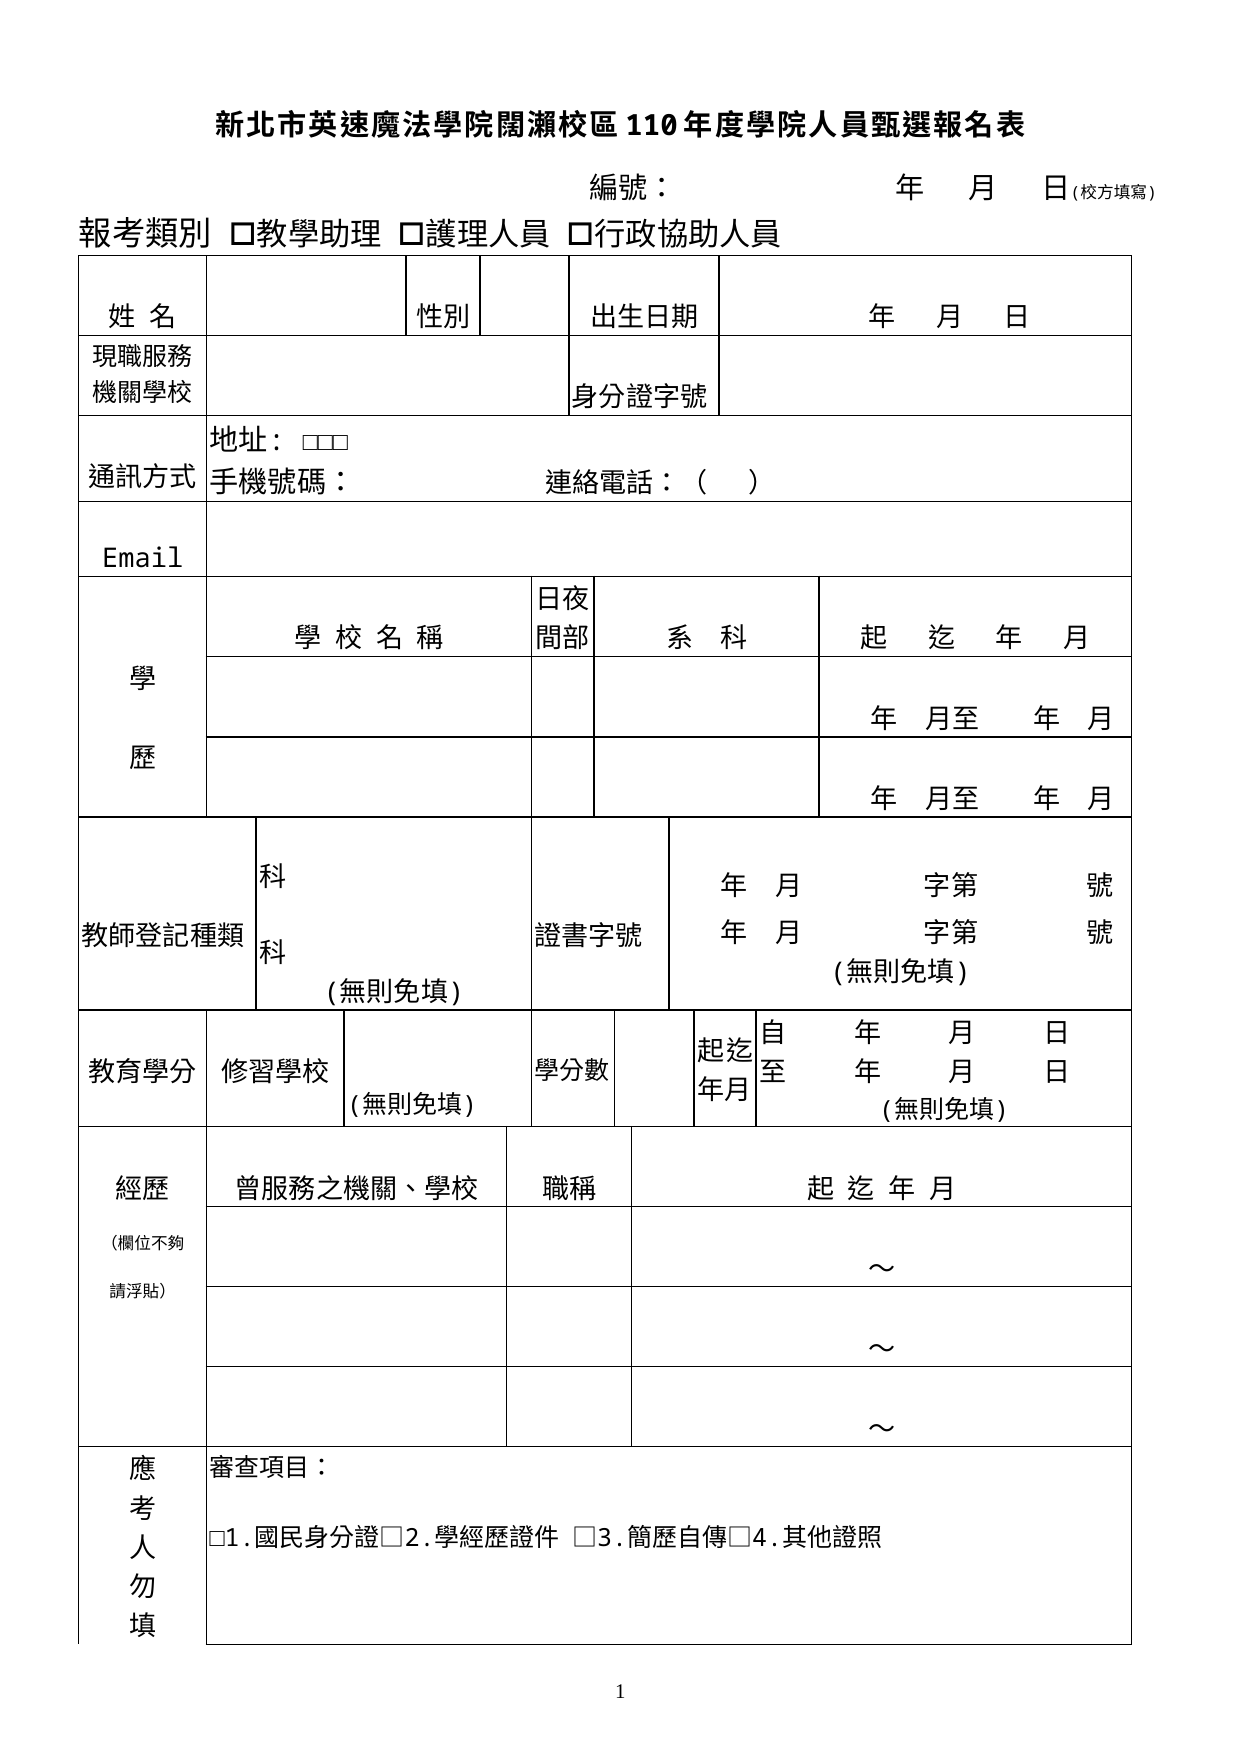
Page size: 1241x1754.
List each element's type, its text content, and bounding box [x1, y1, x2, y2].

table_cell 地址: □□□ 手機號碼： 連絡電話：（ ） [207, 416, 1131, 501]
table_cell [532, 657, 593, 736]
table_cell ～ [632, 1207, 1131, 1286]
table_cell [595, 738, 818, 816]
table_cell 證書字號 [532, 818, 668, 1009]
table_header 姓 名 [79, 256, 206, 334]
table_cell 年 月至 年 月 [820, 657, 1131, 736]
table_cell 學分數 [532, 1011, 614, 1126]
table_cell 起 迄 年 月 [632, 1127, 1131, 1206]
table_cell 審查項目： □1.國民身分證□2.學經歷證件 □3.簡歷自傳□4.其他證照 [207, 1447, 1131, 1644]
table_cell [207, 1287, 506, 1366]
table_cell 起迄年月 [695, 1011, 755, 1126]
table_cell 通訊方式 [79, 416, 206, 501]
table_cell [595, 657, 818, 736]
table_cell 起 迄 年 月 [820, 577, 1131, 656]
table_cell 身分證字號 [570, 336, 718, 414]
table_cell (無則免填) [345, 1011, 531, 1126]
table_header 性別 [407, 256, 479, 334]
table_cell [615, 1011, 693, 1126]
table_cell 日夜間部 [532, 577, 593, 656]
table_cell 教育學分 [79, 1011, 206, 1126]
table_cell [207, 1207, 506, 1286]
table_cell ～ [632, 1287, 1131, 1366]
table_cell 年 月 字第 號 年 月 字第 號 (無則免填) [670, 818, 1131, 1009]
table_cell Email [79, 502, 206, 576]
text 新北市英速魔法學院闊瀨校區110年度學院人員甄選報名表 [78, 39, 1162, 164]
table_cell [207, 1367, 506, 1446]
table_header 年 月 日 [720, 256, 1131, 334]
table_header [207, 256, 405, 334]
table_cell [207, 657, 531, 736]
text 報考類別 教學助理 護理人員 行政協助人員 [78, 207, 1162, 255]
table_cell 修習學校 [207, 1011, 343, 1126]
table_cell [207, 502, 1131, 576]
table_cell 學 歷 [79, 577, 206, 816]
table_cell [507, 1207, 631, 1286]
table_cell [532, 738, 593, 816]
table_cell 系 科 [595, 577, 818, 656]
table_cell 應 考 人 勿 填 [79, 1447, 206, 1644]
table_header 出生日期 [570, 256, 718, 334]
table_cell [207, 336, 568, 414]
table_cell 現職服務 機關學校 [79, 336, 206, 414]
table_cell [507, 1367, 631, 1446]
table_cell 經歷 （欄位不夠 請浮貼） [79, 1127, 206, 1446]
table_cell [507, 1287, 631, 1366]
table_cell 科 科 (無則免填) [257, 818, 531, 1009]
table_cell 年 月至 年 月 [820, 738, 1131, 816]
text 編號： 年 月 日(校方填寫) [78, 164, 1162, 207]
table_cell 曾服務之機關、學校 [207, 1127, 506, 1206]
table_cell 教師登記種類 [79, 818, 255, 1009]
table_header [481, 256, 568, 334]
table_cell [207, 738, 531, 816]
table_cell 自 年 月 日 至 年 月 日 (無則免填) [757, 1011, 1131, 1126]
table_cell ～ [632, 1367, 1131, 1446]
table_cell 職稱 [507, 1127, 631, 1206]
table_cell 學 校 名 稱 [207, 577, 531, 656]
table_cell [720, 336, 1131, 414]
